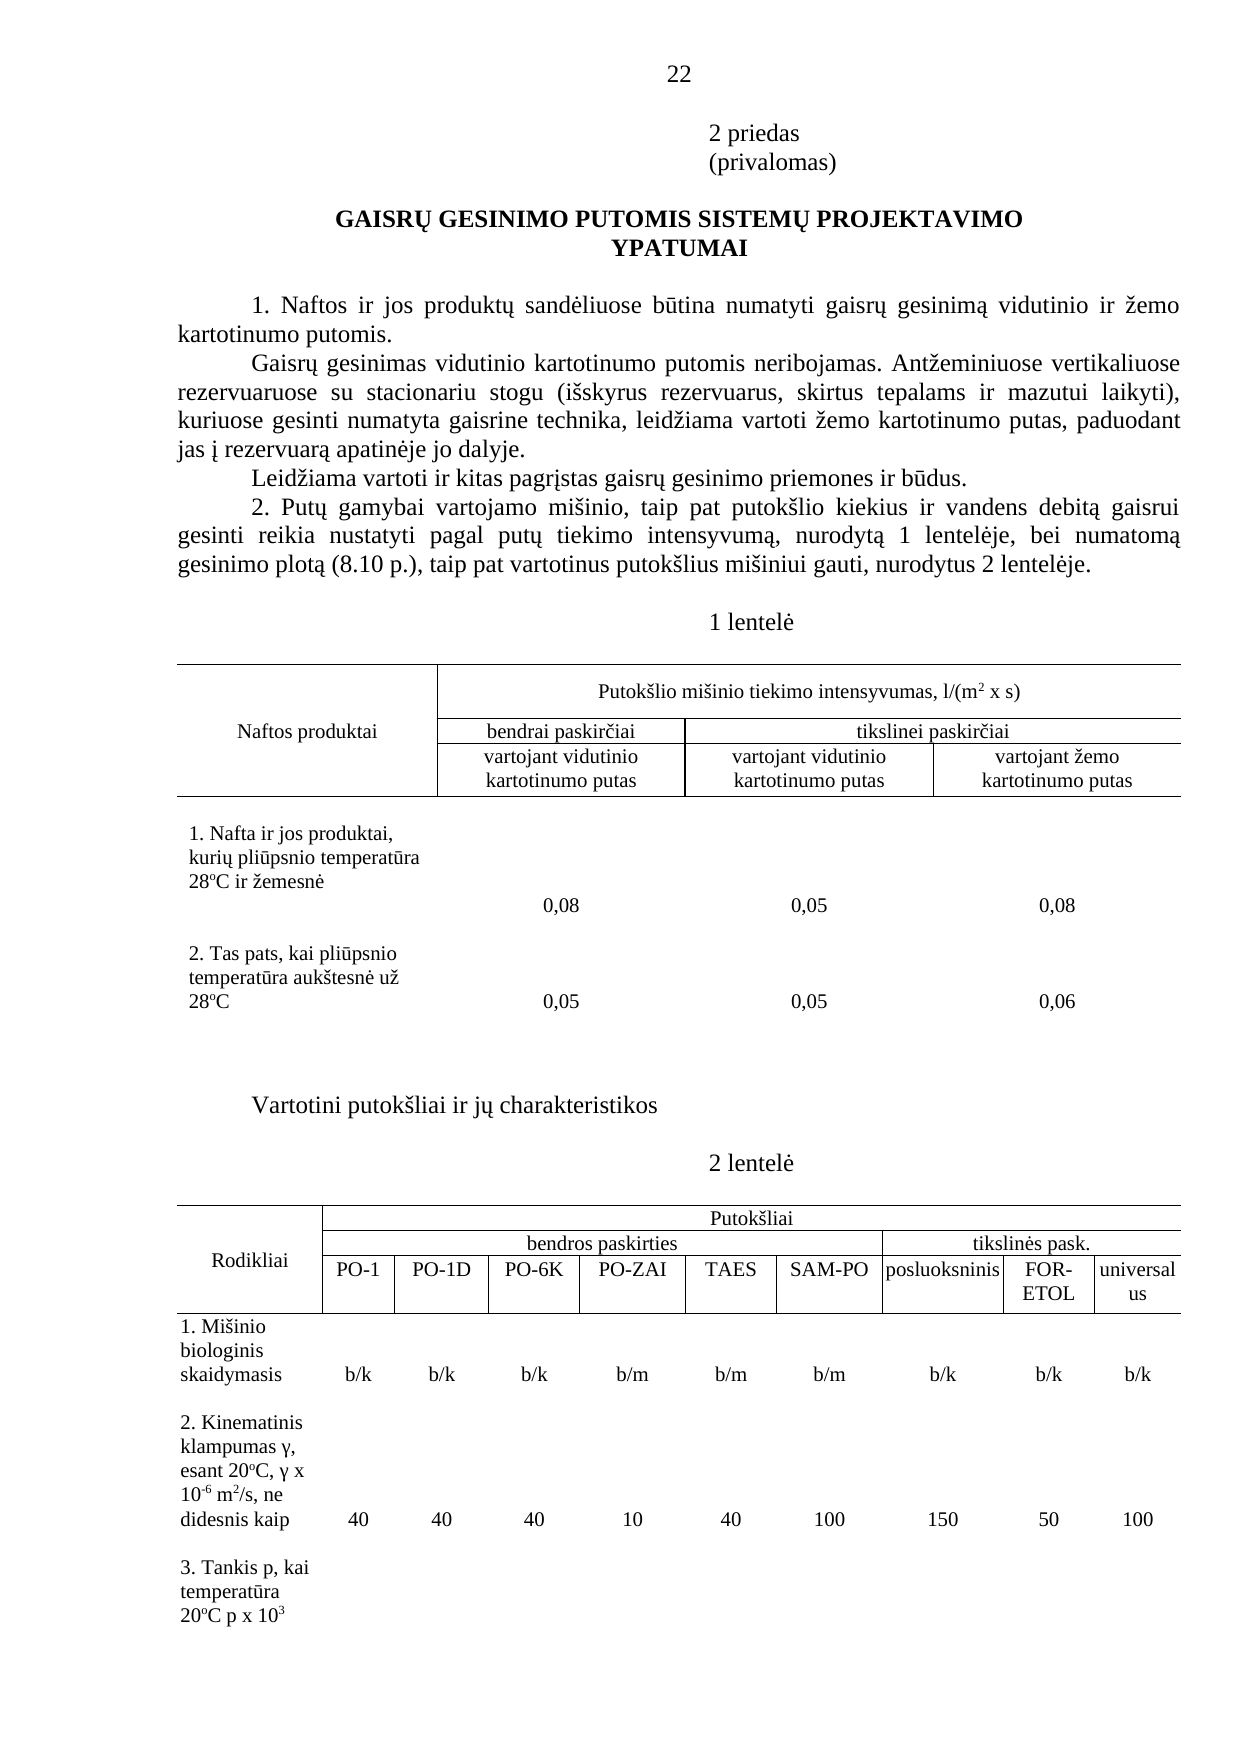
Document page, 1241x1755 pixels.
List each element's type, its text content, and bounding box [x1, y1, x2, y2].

table_cell [882, 1434, 1003, 1458]
text YPATUMAI [177, 233, 1181, 262]
table_cell [489, 1434, 579, 1458]
table_cell [776, 1410, 882, 1434]
table_cell [933, 845, 1181, 869]
table_cell [933, 965, 1181, 989]
table_cell tikslinei paskirčiai [686, 719, 1181, 743]
table_cell [882, 1531, 1003, 1554]
table_cell [882, 1386, 1003, 1410]
table_cell 0,05 [685, 893, 933, 917]
table_cell [685, 845, 933, 869]
table_cell [580, 1603, 685, 1627]
table_cell [685, 1531, 776, 1554]
table_cell [580, 1579, 685, 1603]
table_cell posluoksninis [883, 1256, 1003, 1313]
table_cell [685, 1458, 776, 1482]
text 1. Naftos ir jos produktų sandėliuose būtina numatyti gaisrų gesinimą vidutinio ir žemo kartotinumo putomis. [177, 291, 1181, 348]
table_cell [322, 1555, 394, 1579]
table_cell 150 [882, 1506, 1003, 1531]
table_header Putokšliai [323, 1206, 1181, 1230]
table_cell [177, 917, 437, 941]
table_cell 0,08 [437, 893, 685, 917]
table_cell [685, 941, 933, 965]
table_cell [394, 1579, 489, 1603]
table_header Rodikliai [177, 1206, 322, 1313]
table_cell [437, 1013, 685, 1037]
table_cell 2. Kinematinis klampumas γ, esant 20oC, γ x 10-6 m2/s, ne didesnis kaip [177, 1410, 322, 1531]
table_cell tikslinės pask. [883, 1231, 1181, 1255]
table_cell TAES [686, 1256, 776, 1313]
table_cell [322, 1410, 394, 1434]
table_cell [933, 941, 1181, 965]
table_cell [580, 1555, 685, 1579]
table_cell 3. Tankis p, kai temperatūra 20oC p x 103 [177, 1555, 322, 1627]
table_cell [580, 1458, 685, 1482]
text Gaisrų gesinimas vidutinio kartotinumo putomis neribojamas. Antžeminiuose vertikaliuose rezervuaruose su stacionariu stogu (išskyrus rezervuarus, skirtus tepalams ir mazutui laikyti), kuriuose gesinti numatyta gaisrine technika, leidžiama vartoti žemo kartotinumo putas, paduodant jas į rezervuarą apatinėje jo dalyje. [177, 348, 1181, 463]
table_cell [394, 1410, 489, 1434]
table_cell [776, 1458, 882, 1482]
table_cell [437, 941, 685, 965]
text GAISRŲ GESINIMO PUTOMIS SISTEMŲ PROJEKTAVIMO [177, 204, 1181, 233]
table_cell SAM-PO [777, 1256, 882, 1313]
text (privalomas) [177, 147, 1181, 176]
table_cell b/k [882, 1314, 1003, 1386]
table_cell [437, 797, 685, 821]
table_header Naftos produktai [177, 665, 437, 796]
table_cell [776, 1579, 882, 1603]
table_cell [685, 1603, 776, 1627]
table_cell [322, 1458, 394, 1482]
table_cell [1094, 1555, 1181, 1579]
table_cell 0,06 [933, 989, 1181, 1013]
table_cell [685, 1555, 776, 1579]
table_cell [1003, 1386, 1094, 1410]
table_cell [394, 1386, 489, 1410]
table_cell [1094, 1458, 1181, 1482]
table_cell vartojant vidutinio kartotinumo putas [438, 744, 684, 796]
table_cell [1094, 1579, 1181, 1603]
table_cell [437, 821, 685, 845]
table_cell [933, 917, 1181, 941]
table_cell [489, 1386, 579, 1410]
table_cell [489, 1483, 579, 1506]
table_cell b/k [394, 1314, 489, 1386]
table_cell [685, 869, 933, 893]
table_cell [489, 1555, 579, 1579]
table_cell 40 [685, 1506, 776, 1531]
table_cell b/m [776, 1314, 882, 1386]
table_cell PO-6K [489, 1256, 579, 1313]
text Vartotini putokšliai ir jų charakteristikos [177, 1090, 1181, 1119]
table_cell [1003, 1555, 1094, 1579]
table_cell [882, 1483, 1003, 1506]
text 1 lentelė [177, 607, 1181, 636]
table_cell [685, 1483, 776, 1506]
table_cell [685, 1434, 776, 1458]
table_cell [1094, 1483, 1181, 1506]
table_cell 50 [1003, 1506, 1094, 1531]
table_cell [437, 965, 685, 989]
table_cell vartojant vidutinio kartotinumo putas [686, 744, 933, 796]
table_cell b/m [580, 1314, 685, 1386]
table_cell [322, 1603, 394, 1627]
table_cell [177, 1386, 322, 1410]
table_cell 0,08 [933, 893, 1181, 917]
table_cell vartojant žemo kartotinumo putas [934, 744, 1181, 796]
table_cell [685, 1579, 776, 1603]
table_cell [933, 869, 1181, 893]
table_cell [882, 1458, 1003, 1482]
table_cell 0,05 [437, 989, 685, 1013]
table_cell 2. Tas pats, kai pliūpsnio temperatūra aukštesnė už 28oC [177, 941, 437, 1013]
table_header Putokšlio mišinio tiekimo intensyvumas, l/(m2 x s) [438, 665, 1181, 717]
table_cell [1094, 1386, 1181, 1410]
table_cell [685, 1410, 776, 1434]
text 2 priedas [177, 118, 1181, 147]
table_cell [489, 1410, 579, 1434]
table_cell [580, 1483, 685, 1506]
table_cell [437, 845, 685, 869]
table_cell bendros paskirties [323, 1231, 882, 1255]
table_cell [1003, 1531, 1094, 1554]
table_cell 1. Nafta ir jos produktai, kurių pliūpsnio temperatūra 28oC ir žemesnė [177, 821, 437, 917]
table_cell 100 [776, 1506, 882, 1531]
table_cell [580, 1434, 685, 1458]
table_cell [882, 1579, 1003, 1603]
table_cell [394, 1531, 489, 1554]
table_cell [882, 1555, 1003, 1579]
table_cell [177, 797, 437, 821]
table_cell [685, 821, 933, 845]
table_cell 40 [394, 1506, 489, 1531]
table_cell [322, 1386, 394, 1410]
text 2 lentelė [177, 1148, 1181, 1176]
table_cell 100 [1094, 1506, 1181, 1531]
table_cell b/k [1003, 1314, 1094, 1386]
table_cell [177, 1038, 1181, 1061]
table_cell [1003, 1603, 1094, 1627]
table_cell 10 [580, 1506, 685, 1531]
table_cell [933, 1013, 1181, 1037]
table_cell [776, 1531, 882, 1554]
table_cell 0,05 [685, 989, 933, 1013]
table_cell [776, 1386, 882, 1410]
table_cell b/k [1094, 1314, 1181, 1386]
table_cell [1003, 1579, 1094, 1603]
table_cell [776, 1555, 882, 1579]
table_cell 40 [489, 1506, 579, 1531]
table_cell [1003, 1434, 1094, 1458]
table_cell [685, 917, 933, 941]
table_cell PO-ZAI [580, 1256, 685, 1313]
table_cell [1094, 1434, 1181, 1458]
table_cell [882, 1410, 1003, 1434]
table_cell [394, 1555, 489, 1579]
table_cell [776, 1434, 882, 1458]
table_cell FOR- ETOL [1004, 1256, 1094, 1313]
table_cell [394, 1603, 489, 1627]
table_cell [177, 1531, 322, 1554]
table_cell universalus [1095, 1256, 1181, 1313]
table_cell [489, 1458, 579, 1482]
table_cell 1. Mišinio biologinis skaidymasis [177, 1314, 322, 1386]
table_cell [685, 797, 933, 821]
table_cell [933, 821, 1181, 845]
table_cell [394, 1434, 489, 1458]
table_cell [685, 965, 933, 989]
table_cell [394, 1458, 489, 1482]
table_cell [580, 1386, 685, 1410]
table_cell [437, 917, 685, 941]
table_cell 40 [322, 1506, 394, 1531]
table_cell [489, 1603, 579, 1627]
table_cell [322, 1579, 394, 1603]
table_cell b/k [322, 1314, 394, 1386]
table_cell [322, 1531, 394, 1554]
table_cell PO-1 [323, 1256, 394, 1313]
table_cell [776, 1603, 882, 1627]
table_cell [322, 1483, 394, 1506]
table_cell [1003, 1483, 1094, 1506]
text 2. Putų gamybai vartojamo mišinio, taip pat putokšlio kiekius ir vandens debitą gaisrui gesinti reikia nustatyti pagal putų tiekimo intensyvumą, nurodytą 1 lentelėje, bei numatomą gesinimo plotą (8.10 p.), taip pat vartotinus putokšlius mišiniui gauti, nurodytus 2 lentelėje. [177, 492, 1181, 578]
table_cell [1094, 1410, 1181, 1434]
table_cell [882, 1603, 1003, 1627]
table_cell [322, 1434, 394, 1458]
table_cell [1003, 1410, 1094, 1434]
table_cell b/m [685, 1314, 776, 1386]
table_cell PO-1D [395, 1256, 488, 1313]
table_cell [685, 1013, 933, 1037]
table_cell [580, 1410, 685, 1434]
table_cell [177, 1013, 437, 1037]
text Leidžiama vartoti ir kitas pagrįstas gaisrų gesinimo priemones ir būdus. [177, 463, 1181, 492]
table_cell [437, 869, 685, 893]
table_cell b/k [489, 1314, 579, 1386]
table_cell [580, 1531, 685, 1554]
table_cell [1094, 1531, 1181, 1554]
table_cell [489, 1579, 579, 1603]
table_cell [1003, 1458, 1094, 1482]
table_cell [1094, 1603, 1181, 1627]
table_cell [394, 1483, 489, 1506]
table_cell [489, 1531, 579, 1554]
table_cell [685, 1386, 776, 1410]
table_cell bendrai paskirčiai [438, 719, 684, 743]
table_cell [933, 797, 1181, 821]
table_cell [776, 1483, 882, 1506]
